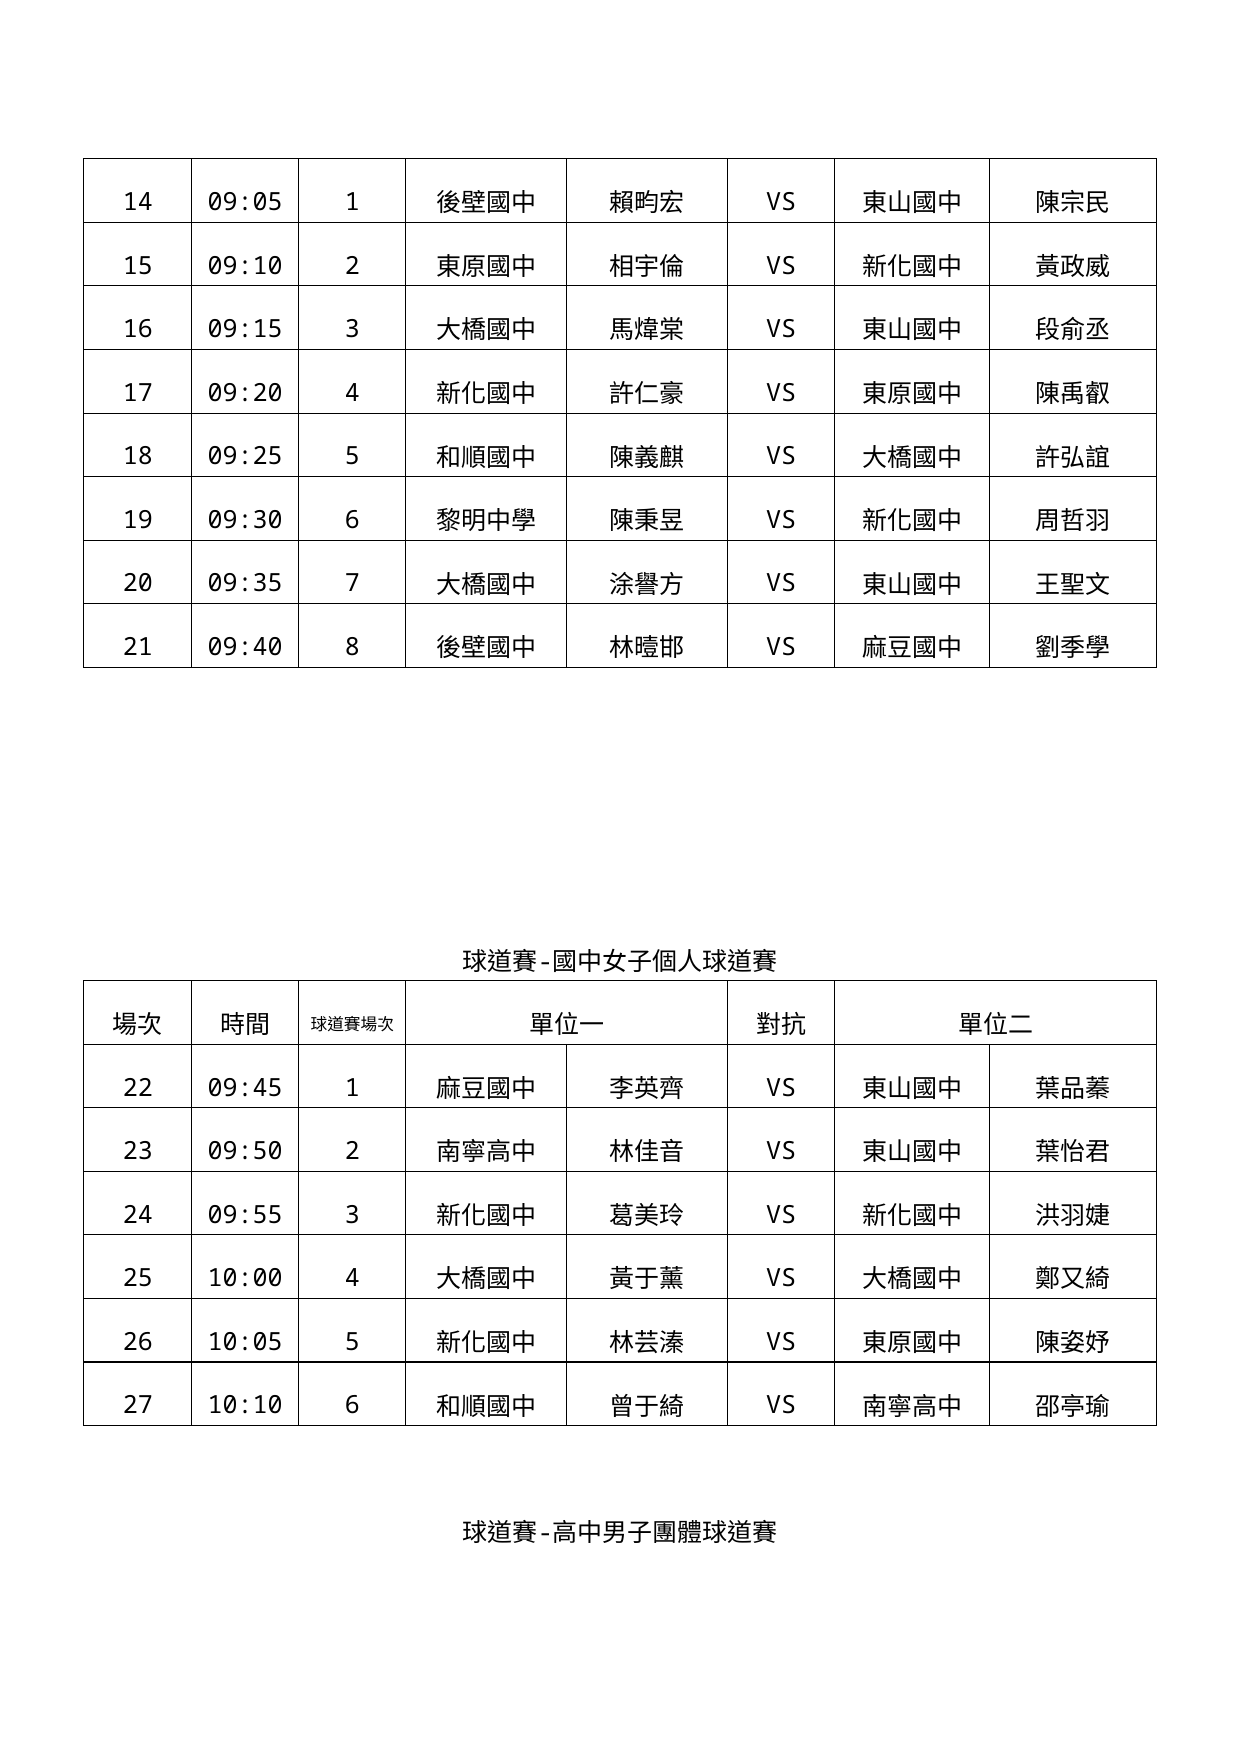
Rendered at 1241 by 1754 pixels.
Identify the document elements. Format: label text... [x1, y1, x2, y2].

table_header 對抗 [728, 981, 834, 1044]
table_cell 新化國中 [406, 1299, 566, 1361]
table_cell 林芸溱 [567, 1299, 727, 1361]
table_cell VS [728, 1363, 834, 1425]
table_cell 東山國中 [835, 541, 989, 603]
table_cell 新化國中 [835, 223, 989, 285]
table_cell VS [728, 159, 834, 222]
table_cell 大橋國中 [406, 286, 566, 349]
table_cell 李英齊 [567, 1045, 727, 1107]
table_cell 7 [299, 541, 405, 603]
table_cell 09:05 [192, 159, 298, 222]
table_cell 後壁國中 [406, 159, 566, 222]
table_cell 陳義麒 [567, 414, 727, 476]
table_cell 09:10 [192, 223, 298, 285]
table_cell 1 [299, 159, 405, 222]
table_cell 5 [299, 414, 405, 476]
table_header 單位二 [835, 981, 1156, 1044]
table_cell 林佳音 [567, 1108, 727, 1171]
table_cell 09:45 [192, 1045, 298, 1107]
table_cell 3 [299, 286, 405, 349]
table_cell 14 [84, 159, 191, 222]
table_cell 09:30 [192, 477, 298, 539]
table_cell 麻豆國中 [406, 1045, 566, 1107]
table_cell 麻豆國中 [835, 604, 989, 667]
table_cell 8 [299, 604, 405, 667]
table_cell 和順國中 [406, 1363, 566, 1425]
text 球道賽-國中女子個人球道賽 [118, 918, 1122, 980]
table_cell 陳宗民 [990, 159, 1156, 222]
table_header 球道賽場次 [299, 981, 405, 1044]
table_cell 新化國中 [835, 477, 989, 539]
table_cell VS [728, 286, 834, 349]
table_cell 林曀邯 [567, 604, 727, 667]
table_cell 東原國中 [406, 223, 566, 285]
table_cell 09:15 [192, 286, 298, 349]
table_cell 大橋國中 [406, 1235, 566, 1298]
table_cell 4 [299, 1235, 405, 1298]
table_cell 大橋國中 [835, 414, 989, 476]
table_cell 22 [84, 1045, 191, 1107]
table_cell 東原國中 [835, 350, 989, 412]
table_cell 許仁豪 [567, 350, 727, 412]
table_cell 曾于綺 [567, 1363, 727, 1425]
table_cell 21 [84, 604, 191, 667]
table_cell 馬煒棠 [567, 286, 727, 349]
table_cell 6 [299, 477, 405, 539]
table_cell 劉季學 [990, 604, 1156, 667]
table_cell 15 [84, 223, 191, 285]
text 球道賽-高中男子團體球道賽 [118, 1488, 1122, 1551]
table_cell 2 [299, 1108, 405, 1171]
table_cell 葛美玲 [567, 1172, 727, 1234]
table_cell 南寧高中 [406, 1108, 566, 1171]
table_cell 陳秉昱 [567, 477, 727, 539]
table_cell VS [728, 477, 834, 539]
table_cell VS [728, 1299, 834, 1361]
table_cell 東山國中 [835, 1108, 989, 1171]
table_cell 陳姿妤 [990, 1299, 1156, 1361]
table_cell 1 [299, 1045, 405, 1107]
table_cell 09:25 [192, 414, 298, 476]
table_cell 賴畇宏 [567, 159, 727, 222]
table_header 時間 [192, 981, 298, 1044]
table_cell 09:50 [192, 1108, 298, 1171]
table_cell VS [728, 1045, 834, 1107]
table_cell 新化國中 [406, 350, 566, 412]
table_cell 09:40 [192, 604, 298, 667]
table_cell VS [728, 350, 834, 412]
table_cell 3 [299, 1172, 405, 1234]
table_cell 10:10 [192, 1363, 298, 1425]
table_cell 26 [84, 1299, 191, 1361]
table_cell 09:20 [192, 350, 298, 412]
table_cell VS [728, 1172, 834, 1234]
table_cell 17 [84, 350, 191, 412]
table_cell 葉怡君 [990, 1108, 1156, 1171]
table_cell 涂譽方 [567, 541, 727, 603]
table_cell 王聖文 [990, 541, 1156, 603]
table_cell 6 [299, 1363, 405, 1425]
table_cell 鄭又綺 [990, 1235, 1156, 1298]
table_cell 黃于薰 [567, 1235, 727, 1298]
table_cell 段俞丞 [990, 286, 1156, 349]
table_cell VS [728, 604, 834, 667]
table_cell 洪羽婕 [990, 1172, 1156, 1234]
table_cell 陳禹叡 [990, 350, 1156, 412]
table_cell 09:35 [192, 541, 298, 603]
table_cell 19 [84, 477, 191, 539]
table_header 單位一 [406, 981, 727, 1044]
table_cell 東原國中 [835, 1299, 989, 1361]
table_cell 黎明中學 [406, 477, 566, 539]
table_cell 5 [299, 1299, 405, 1361]
table_cell 新化國中 [835, 1172, 989, 1234]
table_cell 23 [84, 1108, 191, 1171]
table_cell 10:05 [192, 1299, 298, 1361]
table_header 場次 [84, 981, 191, 1044]
table_cell 黃政威 [990, 223, 1156, 285]
table_cell 16 [84, 286, 191, 349]
table_cell 東山國中 [835, 159, 989, 222]
table_cell 東山國中 [835, 1045, 989, 1107]
table_cell 新化國中 [406, 1172, 566, 1234]
table_cell 後壁國中 [406, 604, 566, 667]
table_cell 24 [84, 1172, 191, 1234]
table_cell 葉品蓁 [990, 1045, 1156, 1107]
table_cell 4 [299, 350, 405, 412]
table_cell 09:55 [192, 1172, 298, 1234]
table_cell VS [728, 1108, 834, 1171]
table_cell 相宇倫 [567, 223, 727, 285]
table_cell 南寧高中 [835, 1363, 989, 1425]
table_cell 18 [84, 414, 191, 476]
table_cell 2 [299, 223, 405, 285]
table_cell 邵亭瑜 [990, 1363, 1156, 1425]
table_cell VS [728, 1235, 834, 1298]
table_cell 東山國中 [835, 286, 989, 349]
table_cell VS [728, 223, 834, 285]
table_cell VS [728, 414, 834, 476]
table_cell 周哲羽 [990, 477, 1156, 539]
table_cell 25 [84, 1235, 191, 1298]
table_cell 許弘誼 [990, 414, 1156, 476]
table_cell 20 [84, 541, 191, 603]
table_cell 大橋國中 [835, 1235, 989, 1298]
table_cell 10:00 [192, 1235, 298, 1298]
table_cell VS [728, 541, 834, 603]
table_cell 大橋國中 [406, 541, 566, 603]
table_cell 和順國中 [406, 414, 566, 476]
table_cell 27 [84, 1363, 191, 1425]
